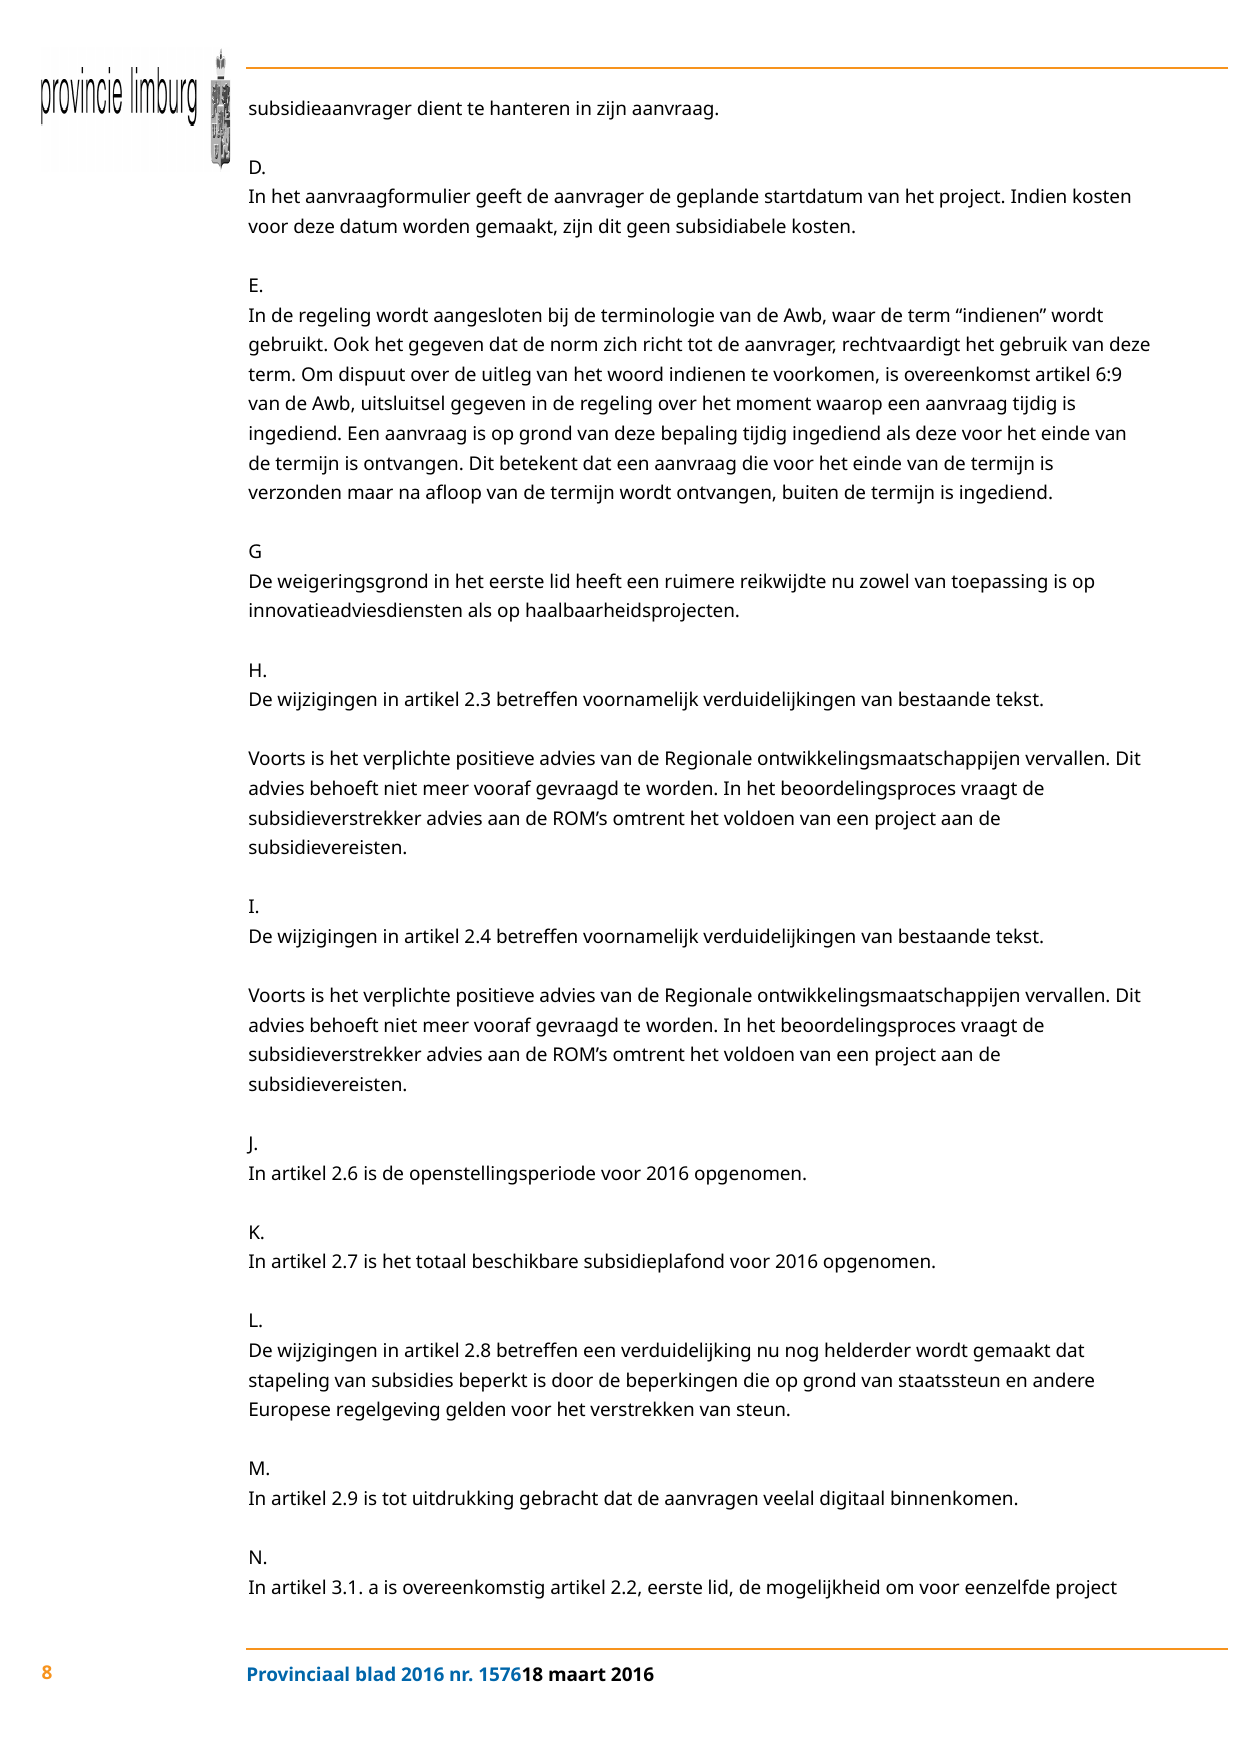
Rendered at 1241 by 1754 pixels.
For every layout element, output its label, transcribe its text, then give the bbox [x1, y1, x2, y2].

text De wijzigingen in artikel 2.8 betreffen een verduidelijking nu nog helderder wordt gemaakt dat stapeling van subsidies beperkt is door de beperkingen die op grond van staatssteun en andere Europese regelgeving gelden voor het verstrekken van steun. [248, 1337, 1152, 1422]
text Voorts is het verplichte positieve advies van de Regionale ontwikkelingsmaatschappijen vervallen. Dit advies behoeft niet meer vooraf gevraagd te worden. In het beoordelingsproces vraagt de subsidieverstrekker advies aan de ROM’s omtrent het voldoen van een project aan de subsidievereisten. [248, 746, 1152, 860]
text H. [248, 657, 1152, 683]
picture [41, 47, 231, 172]
text M. [248, 1456, 1152, 1481]
text De wijzigingen in artikel 2.3 betreffen voornamelijk verduidelijkingen van bestaande tekst. [248, 686, 1152, 712]
text G [248, 538, 1152, 564]
text E. [248, 272, 1152, 298]
text J. [248, 1130, 1152, 1156]
text De wijzigingen in artikel 2.4 betreffen voornamelijk verduidelijkingen van bestaande tekst. [248, 923, 1152, 949]
text subsidieaanvrager dient te hanteren in zijn aanvraag. [248, 95, 1152, 121]
text L. [248, 1308, 1152, 1333]
text K. [248, 1219, 1152, 1245]
text De weigeringsgrond in het eerste lid heeft een ruimere reikwijdte nu zowel van toepassing is op innovatieadviesdiensten als op haalbaarheidsprojecten. [248, 568, 1152, 623]
text D. [248, 154, 1152, 180]
text In artikel 2.9 is tot uitdrukking gebracht dat de aanvragen veelal digitaal binnenkomen. [248, 1485, 1152, 1511]
text In het aanvraagformulier geeft de aanvrager de geplande startdatum van het project. Indien kosten voor deze datum worden gemaakt, zijn dit geen subsidiabele kosten. [248, 183, 1152, 239]
text In artikel 3.1. a is overeenkomstig artikel 2.2, eerste lid, de mogelijkheid om voor eenzelfde project [248, 1574, 1152, 1600]
text N. [248, 1544, 1152, 1570]
text In artikel 2.6 is de openstellingsperiode voor 2016 opgenomen. [248, 1160, 1152, 1186]
text In de regeling wordt aangesloten bij de terminologie van de Awb, waar de term “indienen” wordt gebruikt. Ook het gegeven dat de norm zich richt tot de aanvrager, rechtvaardigt het gebruik van deze term. Om dispuut over de uitleg van het woord indienen te voorkomen, is overeenkomst artikel 6:9 van de Awb, uitsluitsel gegeven in de regeling over het moment waarop een aanvraag tijdig is ingediend. Een aanvraag is op grond van deze bepaling tijdig ingediend als deze voor het einde van de termijn is ontvangen. Dit betekent dat een aanvraag die voor het einde van de termijn is verzonden maar na afloop van de termijn wordt ontvangen, buiten de termijn is ingediend. [248, 302, 1152, 505]
text Voorts is het verplichte positieve advies van de Regionale ontwikkelingsmaatschappijen vervallen. Dit advies behoeft niet meer vooraf gevraagd te worden. In het beoordelingsproces vraagt de subsidieverstrekker advies aan de ROM’s omtrent het voldoen van een project aan de subsidievereisten. [248, 982, 1152, 1097]
text I. [248, 893, 1152, 919]
text In artikel 2.7 is het totaal beschikbare subsidieplafond voor 2016 opgenomen. [248, 1248, 1152, 1274]
